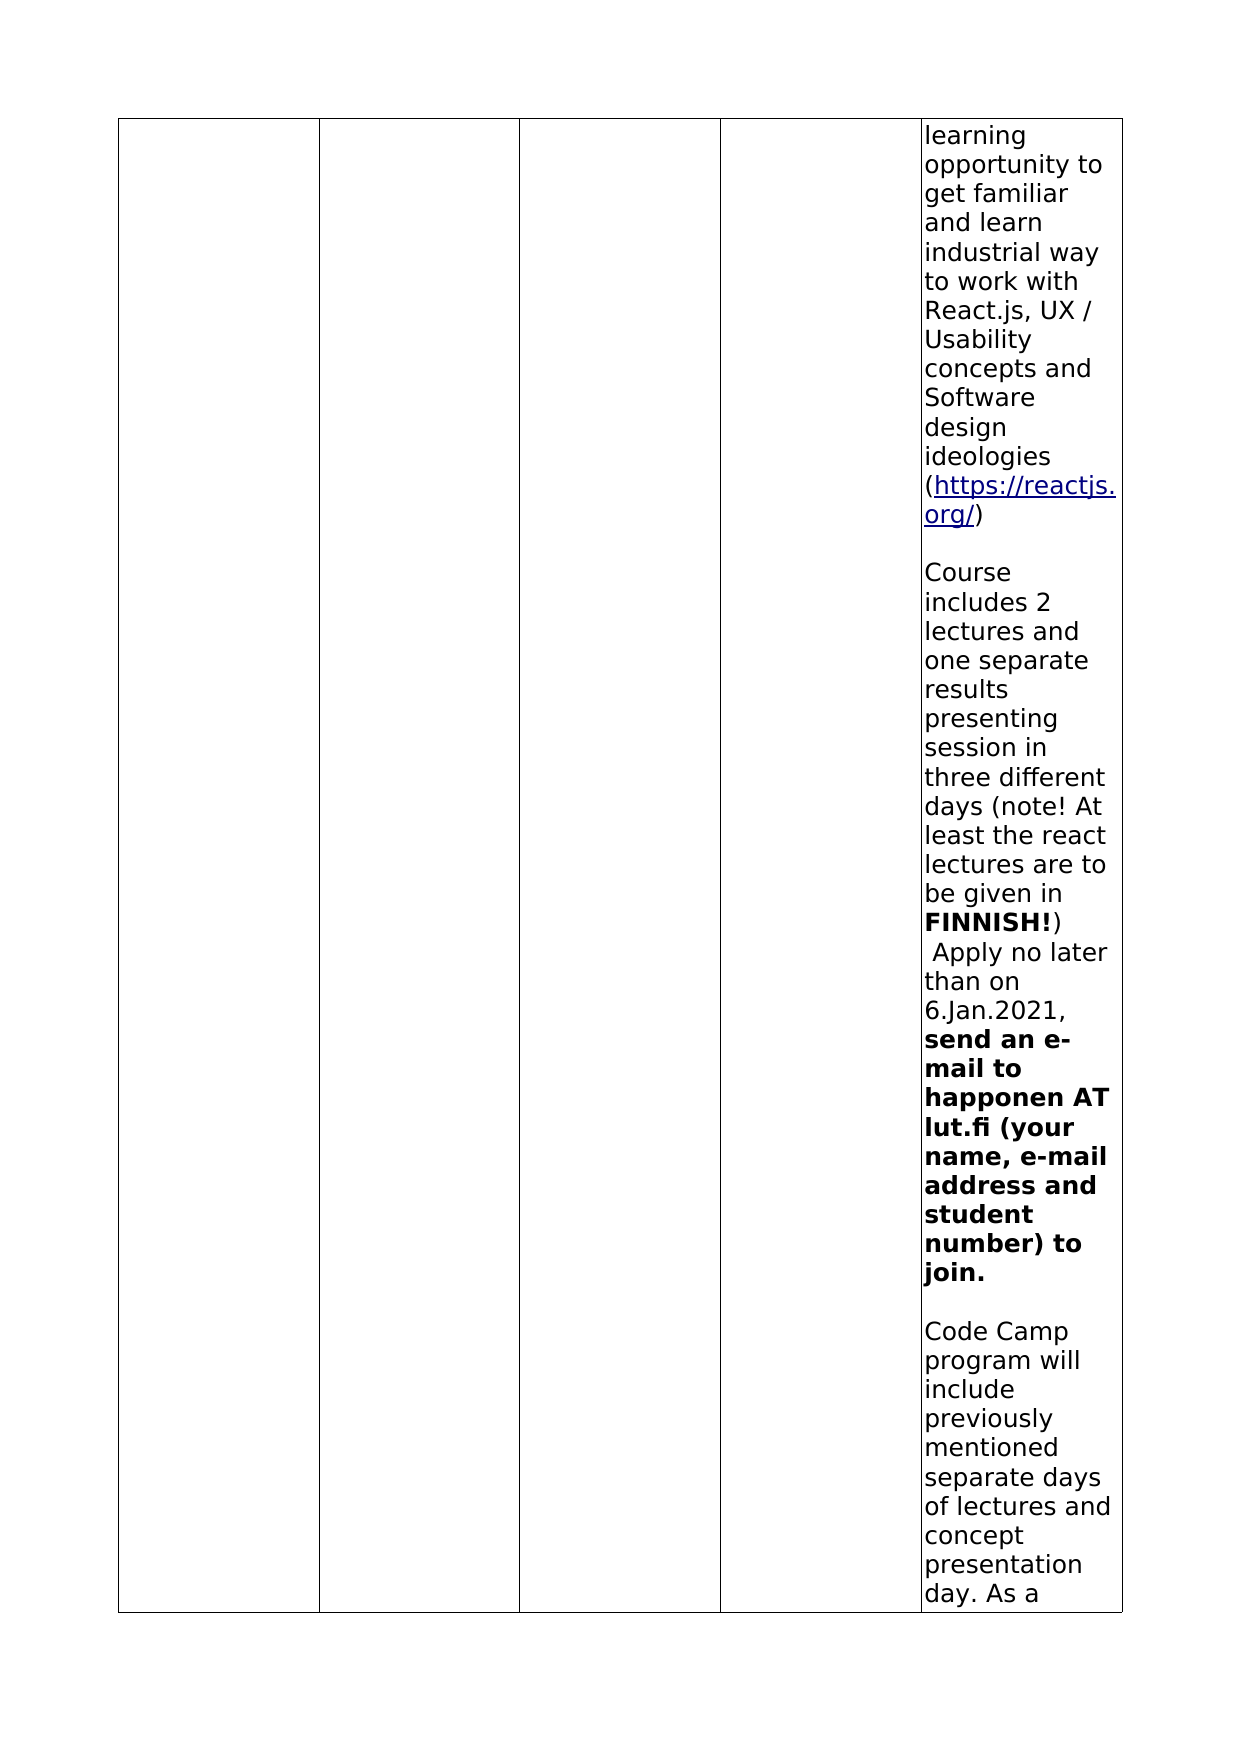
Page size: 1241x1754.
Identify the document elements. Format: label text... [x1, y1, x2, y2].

table_header [721, 119, 921, 1612]
table_header [119, 119, 319, 1612]
table_header [520, 119, 720, 1612]
table_header [320, 119, 519, 1612]
table_header learning opportunity to get familiar and learn industrial way to work with React.js, UX / Usability concepts and Software design ideologies (https://reactjs.org/) Course includes 2 lectures and one separate results presenting session in three different days (note! At least the react lectures are to be given in FINNISH!) Apply no later than on 6.Jan.2021, send an e-mail to happonen AT lut.fi (your name, e-mail address and student number) to join. Code Camp program will include previously mentioned separate days of lectures and concept presentation day. As a [922, 119, 1122, 1612]
